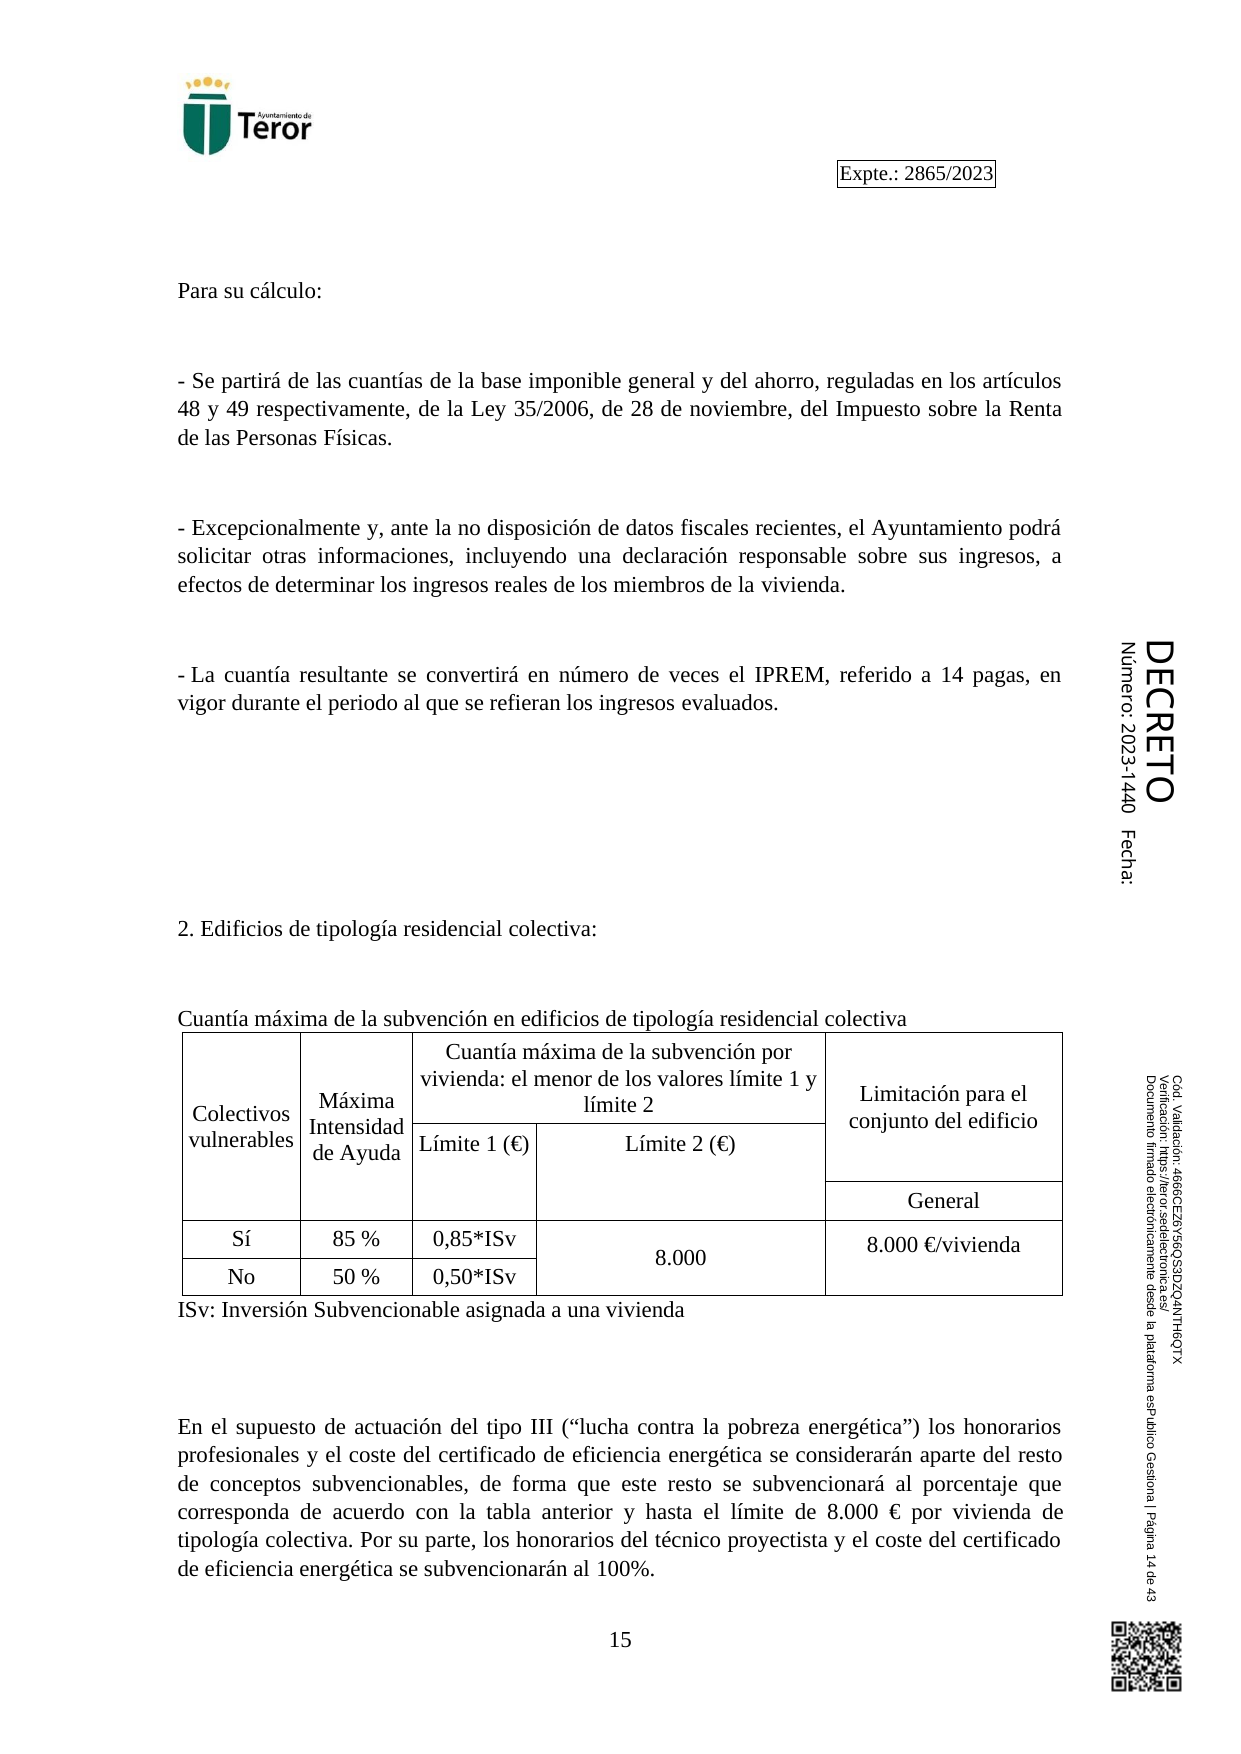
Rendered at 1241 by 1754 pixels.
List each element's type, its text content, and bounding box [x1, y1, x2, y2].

table_cell 8.000 [537, 1221, 825, 1295]
table_header Máxima Intensidad de Ayuda [301, 1033, 412, 1220]
table_cell 8.000 €/vivienda [826, 1221, 1062, 1295]
table_cell No [183, 1259, 300, 1295]
table_header Colectivos vulnerables [183, 1033, 300, 1220]
list Número: 2023-1440 Fecha: 16/10/2023 [1117, 641, 1140, 983]
table_cell General [826, 1182, 1062, 1220]
text Para su cálculo: [177, 277, 1194, 303]
table_header Cuantía máxima de la subvención por vivienda: el menor de los valores límite 1 y límite 2 [413, 1033, 825, 1123]
text Documento firmado electrónicamente desde la plataforma esPublico Gestiona | Página 14 de 43 [1145, 1075, 1158, 1611]
list Excepcionalmente y, ante la no disposición de datos fiscales recientes, el Ayuntamiento podrá solicitar otras informaciones, incluyendo una declaración responsable sobre sus ingresos, a efectos de determinar los ingresos reales de los miembros de la vivienda. [177, 514, 1063, 597]
text En el supuesto de actuación del tipo III (“lucha contra la pobreza energética”) los honorarios profesionales y el coste del certificado de eficiencia energética se considerarán aparte del resto de conceptos subvencionables, de forma que este resto se subvencionará al porcentaje que corresponda de acuerdo con la tabla anterior y hasta el límite de 8.000 € por vivienda de tipología colectiva. Por su parte, los honorarios del técnico proyectista y el coste del certificado de eficiencia energética se subvencionarán al 100%. [177, 1413, 1063, 1581]
table_cell Sí [183, 1221, 300, 1257]
table_header Limitación para el conjunto del edificio [826, 1033, 1062, 1181]
table_cell 0,50*ISv [413, 1259, 536, 1295]
table_cell Límite 2 (€) [537, 1124, 825, 1220]
table_cell 50 % [301, 1259, 412, 1295]
table_cell Límite 1 (€) [413, 1124, 536, 1220]
text Cuantía máxima de la subvención en edificios de tipología residencial colectiva [177, 1005, 1194, 1031]
picture [177, 73, 321, 162]
text Verificación: https://teror.sedelectronica.es/ [1158, 1075, 1171, 1611]
picture [1110, 1620, 1184, 1694]
table_cell 85 % [301, 1221, 412, 1257]
text Cód. Validación: 4666CEZ6Y56QS3DZQ4NTH6QTX [1171, 1075, 1184, 1611]
list Edificios de tipología residencial colectiva: [177, 915, 1117, 942]
list Se partirá de las cuantías de la base imponible general y del ahorro, reguladas en los artículos 48 y 49 respectivamente, de la Ley 35/2006, de 28 de noviembre, del Impuesto sobre la Renta de las Personas Físicas. [177, 367, 1063, 450]
table_cell 0,85*ISv [413, 1221, 536, 1257]
text ISv: Inversión Subvencionable asignada a una vivienda [177, 1296, 1145, 1322]
list DECRETO [1140, 639, 1183, 983]
list La cuantía resultante se convertirá en número de veces el IPREM, referido a 14 pagas, en vigor durante el periodo al que se refieran los ingresos evaluados. [177, 661, 1063, 716]
